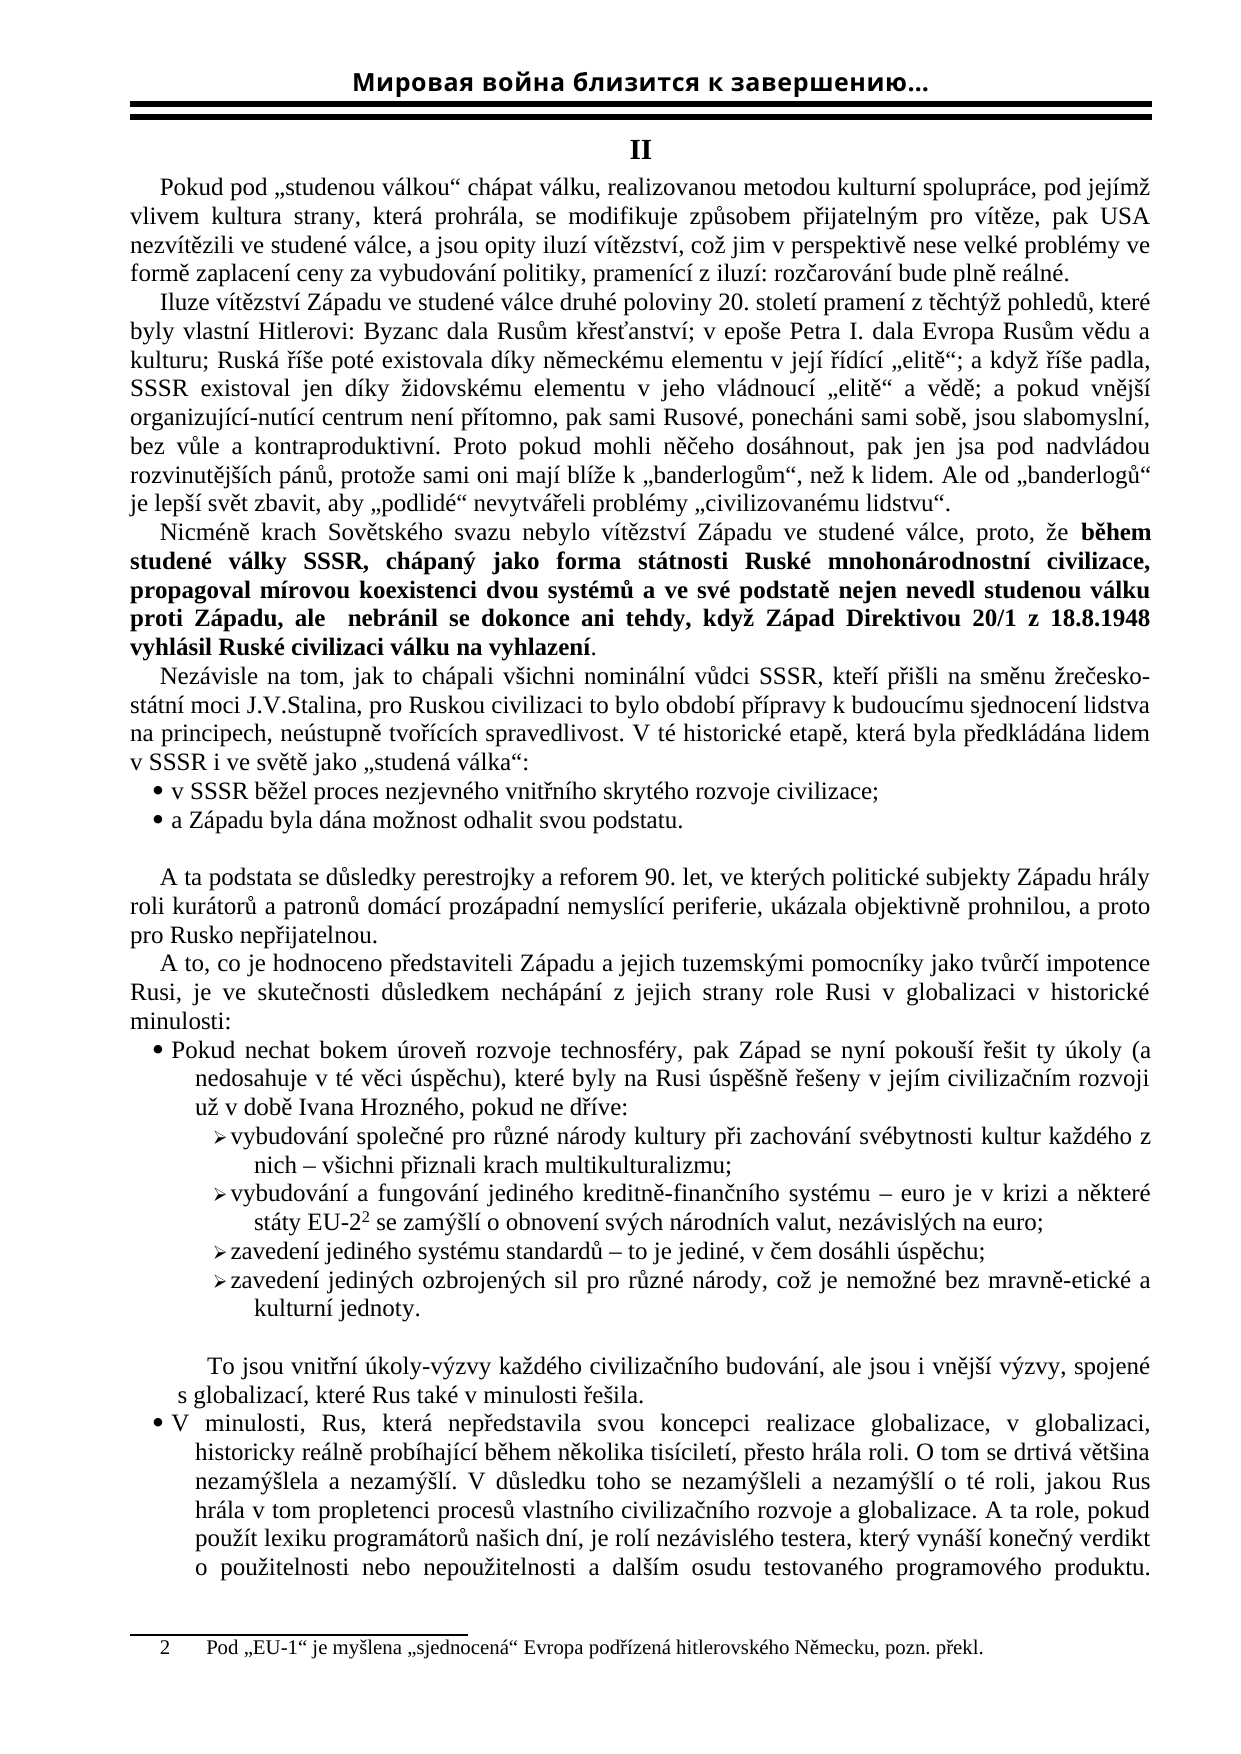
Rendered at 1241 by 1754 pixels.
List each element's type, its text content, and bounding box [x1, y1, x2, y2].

text Iluze vítězství Západu ve studené válce druhé poloviny 20. století pramení z těchtýž pohledů, které byly vlastní Hitlerovi: Byzanc dala Rusům křesťanství; v epoše Petra I. dala Evropa Rusům vědu a kulturu; Ruská říše poté existovala díky německému elementu v její řídící „elitě“; a když říše padla, SSSR existoval jen díky židovskému elementu v jeho vládnoucí „elitě“ a vědě; a pokud vnější organizující-nutící centrum není přítomno, pak sami Rusové, ponecháni sami sobě, jsou slabomyslní, bez vůle a kontraproduktivní. Proto pokud mohli něčeho dosáhnout, pak jen jsa pod nadvládou rozvinutějších pánů, protože sami oni mají blíže k „banderlogům“, než k lidem. Ale od „banderlogů“ je lepší svět zbavit, aby „podlidé“ nevytvářeli problémy „civilizovanému lidstvu“. [130, 287, 1152, 517]
list zavedení jediných ozbrojených sil pro různé národy, což je nemožné bez mravně-etické a kulturní jednoty. [213, 1265, 1152, 1322]
list vybudování společné pro různé národy kultury při zachování svébytnosti kultur každého z nich – všichni přiznali krach multikulturalizmu; [213, 1121, 1152, 1178]
list V minulosti, Rus, která nepředstavila svou koncepci realizace globalizace, v globalizaci, historicky reálně probíhající během několika tisíciletí, přesto hrála roli. O tom se drtivá většina nezamýšlela a nezamýšlí. V důsledku toho se nezamýšleli a nezamýšlí o té roli, jakou Rus hrála v tom propletenci procesů vlastního civilizačního rozvoje a globalizace. A ta role, pokud použít lexiku programátorů našich dní, je rolí nezávislého testera, který vynáší konečný verdikt o použitelnosti nebo nepoužitelnosti a dalším osudu testovaného programového produktu. [153, 1408, 1152, 1581]
list v SSSR běžel proces nezjevného vnitřního skrytého rozvoje civilizace; [153, 776, 1152, 805]
text A to, co je hodnoceno představiteli Západu a jejich tuzemskými pomocníky jako tvůrčí impotence Rusi, je ve skutečnosti důsledkem nechápání z jejich strany role Rusi v globalizaci v historické minulosti: [130, 948, 1152, 1035]
text Nicméně krach Sovětského svazu nebylo vítězství Západu ve studené válce, proto, že během studené války SSSR, chápaný jako forma státnosti Ruské mnohonárodnostní civilizace, propagoval mírovou koexistenci dvou systémů a ve své podstatě nejen nevedl studenou válku proti Západu, ale nebránil se dokonce ani tehdy, když Západ Direktivou 20/1 z 18.8.1948 vyhlásil Ruské civilizaci válku na vyhlazení. [130, 517, 1152, 661]
list a Západu byla dána možnost odhalit svou podstatu. [153, 805, 1152, 833]
subtitle II [130, 132, 1152, 166]
list Pod „EU-1“ je myšlena „sjednocená“ Evropa podřízená hitlerovského Německu, pozn. překl. [130, 1635, 1152, 1659]
list vybudování a fungování jediného kreditně-finančního systému – euro je v krizi a některé státy EU-2 se zamýšlí o obnovení svých národních valut, nezávislých na euro; [213, 1178, 1152, 1236]
list zavedení jediného systému standardů – to je jediné, v čem dosáhli úspěchu; [213, 1236, 1152, 1265]
text To jsou vnitřní úkoly-výzvy každého civilizačního budování, ale jsou i vnější výzvy, spojené s globalizací, které Rus také v minulosti řešila. [177, 1351, 1152, 1408]
text Pokud pod „studenou válkou“ chápat válku, realizovanou metodou kulturní spolupráce, pod jejímž vlivem kultura strany, která prohrála, se modifikuje způsobem přijatelným pro vítěze, pak USA nezvítězili ve studené válce, a jsou opity iluzí vítězství, což jim v perspektivě nese velké problémy ve formě zaplacení ceny za vybudování politiky, pramenící z iluzí: rozčarování bude plně reálné. [130, 172, 1152, 287]
text A ta podstata se důsledky perestrojky a reforem 90. let, ve kterých politické subjekty Západu hrály roli kurátorů a patronů domácí prozápadní nemyslící periferie, ukázala objektivně prohnilou, a proto pro Rusko nepřijatelnou. [130, 862, 1152, 948]
text Nezávisle na tom, jak to chápali všichni nominální vůdci SSSR, kteří přišli na směnu žrečesko-státní moci J.V.Stalina, pro Ruskou civilizaci to bylo období přípravy k budoucímu sjednocení lidstva na principech, neústupně tvořících spravedlivost. V té historické etapě, která byla předkládána lidem v SSSR i ve světě jako „studená válka“: [130, 661, 1152, 776]
list Pokud nechat bokem úroveň rozvoje technosféry, pak Západ se nyní pokouší řešit ty úkoly (a nedosahuje v té věci úspěchu), které byly na Rusi úspěšně řešeny v jejím civilizačním rozvoji už v době Ivana Hrozného, pokud ne dříve: [153, 1035, 1152, 1121]
